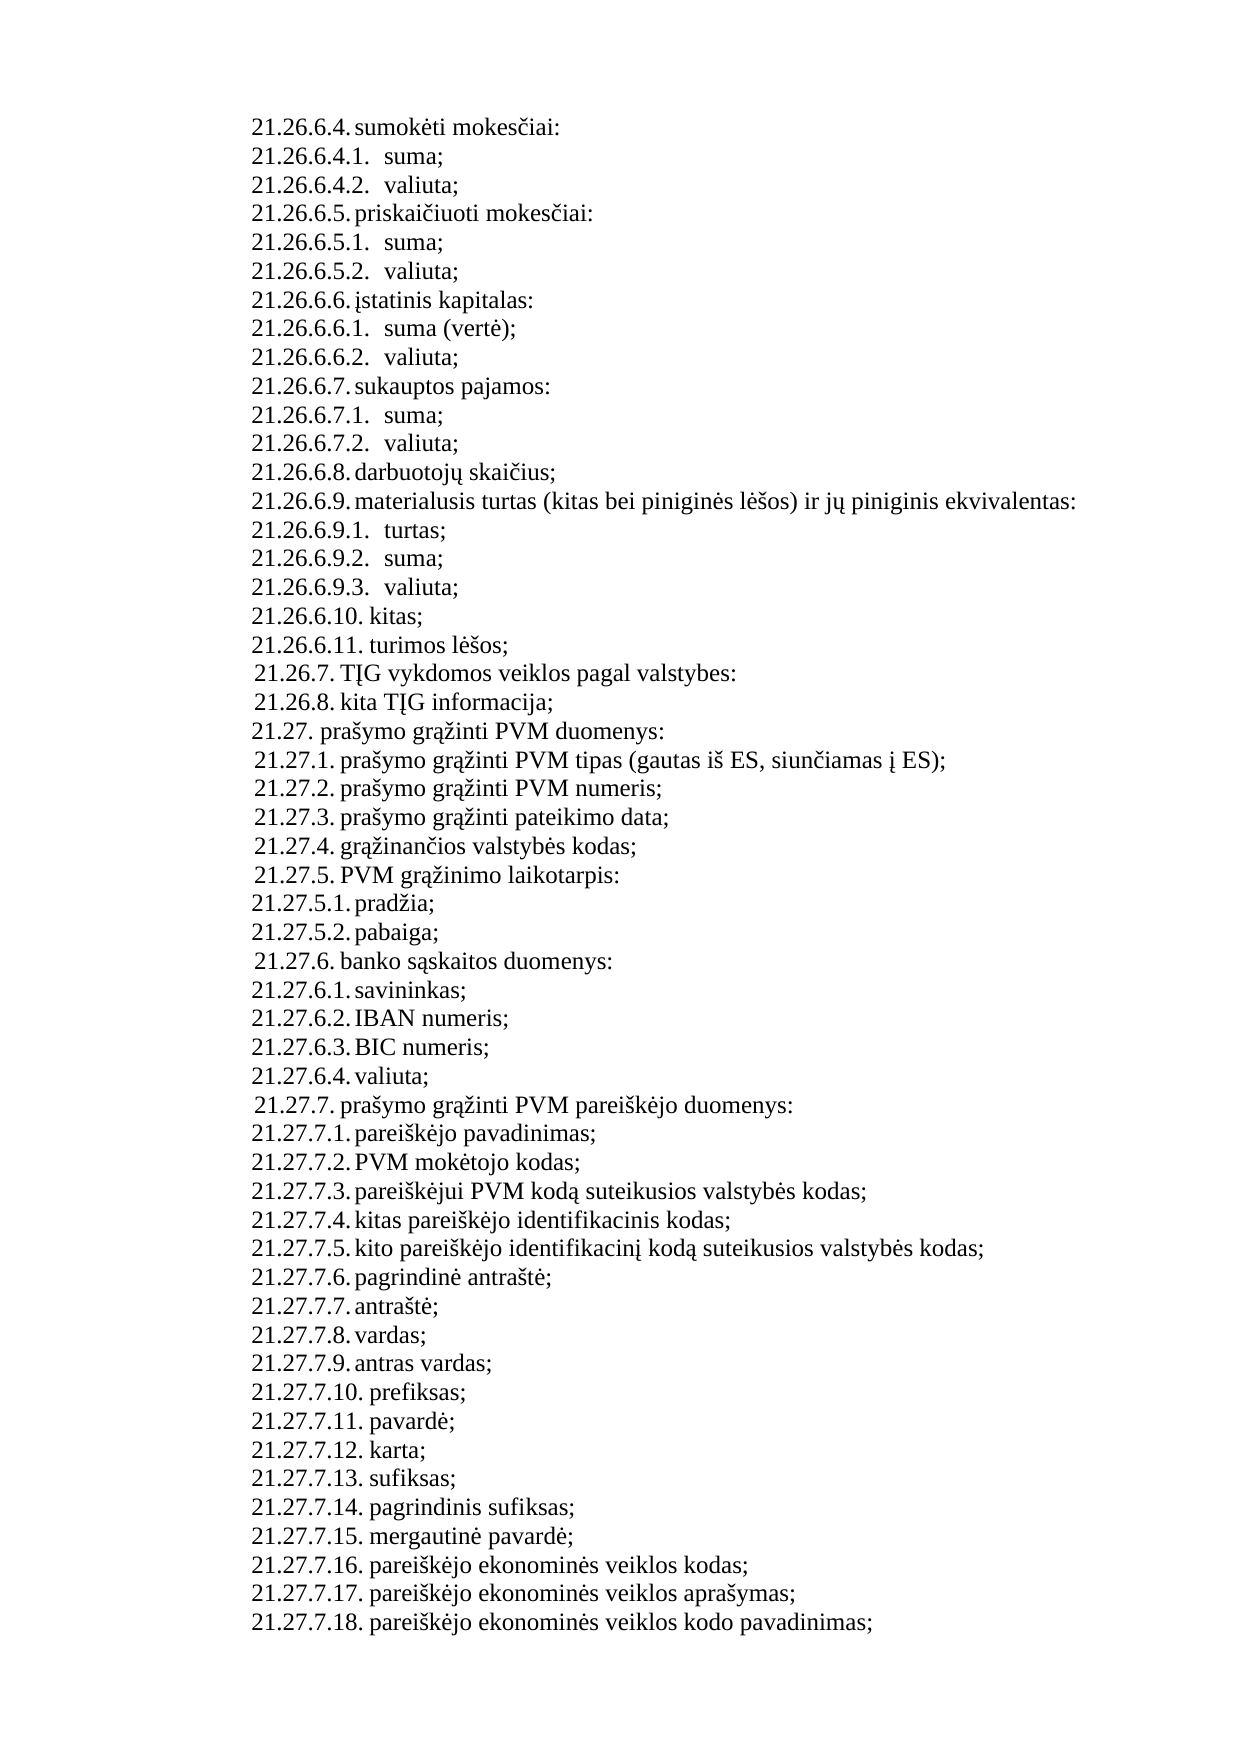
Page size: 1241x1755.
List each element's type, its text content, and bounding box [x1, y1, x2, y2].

text 21.27.7.15. mergautinė pavardė; [251, 1521, 1181, 1550]
text 21.27.6.3. BIC numeris; [251, 1032, 1181, 1061]
text 21.26.6.9.3. valiuta; [251, 572, 1181, 601]
text 21.27.7.9. antras vardas; [251, 1348, 1181, 1377]
text 21.27.4. grąžinančios valstybės kodas; [177, 831, 1181, 860]
text 21.27.7.2. PVM mokėtojo kodas; [251, 1147, 1181, 1176]
text 21.27.7.7. antraštė; [251, 1291, 1181, 1320]
text 21.26.6.6.1. suma (vertė); [251, 313, 1181, 342]
text 21.27.7.13. sufiksas; [251, 1463, 1181, 1492]
text 21.26.6.9. materialusis turtas (kitas bei piniginės lėšos) ir jų piniginis ekvivalentas: [251, 486, 1181, 515]
text 21.26.6.4. sumokėti mokesčiai: [251, 112, 1181, 141]
text 21.27.7.18. pareiškėjo ekonominės veiklos kodo pavadinimas; [251, 1607, 1181, 1636]
text 21.27.7.14. pagrindinis sufiksas; [251, 1492, 1181, 1521]
text 21.27.7.11. pavardė; [251, 1406, 1181, 1435]
text 21.27.6.2. IBAN numeris; [251, 1003, 1181, 1032]
text 21.27.7.16. pareiškėjo ekonominės veiklos kodas; [251, 1550, 1181, 1578]
text 21.27.7.1. pareiškėjo pavadinimas; [251, 1118, 1181, 1147]
text 21.27.6.4. valiuta; [251, 1061, 1181, 1090]
text 21.26.6.4.2. valiuta; [251, 170, 1181, 198]
text 21.27.7.3. pareiškėjui PVM kodą suteikusios valstybės kodas; [251, 1176, 1181, 1205]
text 21.26.6.9.1. turtas; [251, 515, 1181, 543]
text 21.26.6.6.2. valiuta; [251, 342, 1181, 371]
text 21.27.7.4. kitas pareiškėjo identifikacinis kodas; [251, 1205, 1181, 1233]
text 21.26.6.7.1. suma; [251, 400, 1181, 428]
text 21.27.7.12. karta; [251, 1435, 1181, 1463]
text 21.27.7.17. pareiškėjo ekonominės veiklos aprašymas; [251, 1578, 1181, 1607]
text 21.27.7.6. pagrindinė antraštė; [251, 1262, 1181, 1291]
text 21.27.5.1. pradžia; [251, 888, 1181, 917]
text 21.27.2. prašymo grąžinti PVM numeris; [177, 773, 1181, 802]
text 21.26.6.8. darbuotojų skaičius; [251, 457, 1181, 486]
text 21.27.6.1. savininkas; [251, 975, 1181, 1003]
text 21.26.6.4.1. suma; [251, 141, 1181, 170]
text 21.27.1. prašymo grąžinti PVM tipas (gautas iš ES, siunčiamas į ES); [177, 745, 1181, 773]
text 21.26.6.6. įstatinis kapitalas: [251, 285, 1181, 313]
text 21.26.6.10. kitas; [251, 601, 1181, 630]
text 21.26.6.5.2. valiuta; [251, 256, 1181, 285]
text 21.26.6.7.2. valiuta; [251, 428, 1181, 457]
text 21.26.6.5. priskaičiuoti mokesčiai: [251, 198, 1181, 227]
text 21.27.7.5. kito pareiškėjo identifikacinį kodą suteikusios valstybės kodas; [251, 1233, 1181, 1262]
text 21.27.7.10. prefiksas; [251, 1377, 1181, 1406]
text 21.27.3. prašymo grąžinti pateikimo data; [177, 802, 1181, 831]
text 21.26.6.11. turimos lėšos; [251, 630, 1181, 658]
text 21.26.7. TĮG vykdomos veiklos pagal valstybes: [177, 658, 1181, 687]
text 21.27.7.8. vardas; [251, 1320, 1181, 1348]
text 21.27.7. prašymo grąžinti PVM pareiškėjo duomenys: [177, 1090, 1181, 1118]
text 21.26.6.9.2. suma; [251, 543, 1181, 572]
text 21.26.6.5.1. suma; [251, 227, 1181, 256]
text 21.27.5.2. pabaiga; [251, 917, 1181, 946]
text 21.27.6. banko sąskaitos duomenys: [177, 946, 1181, 975]
text 21.26.8. kita TĮG informacija; [177, 687, 1181, 716]
text 21.26.6.7. sukauptos pajamos: [251, 371, 1181, 400]
text 21.27.5. PVM grąžinimo laikotarpis: [177, 860, 1181, 888]
text 21.27. prašymo grąžinti PVM duomenys: [174, 716, 1181, 745]
